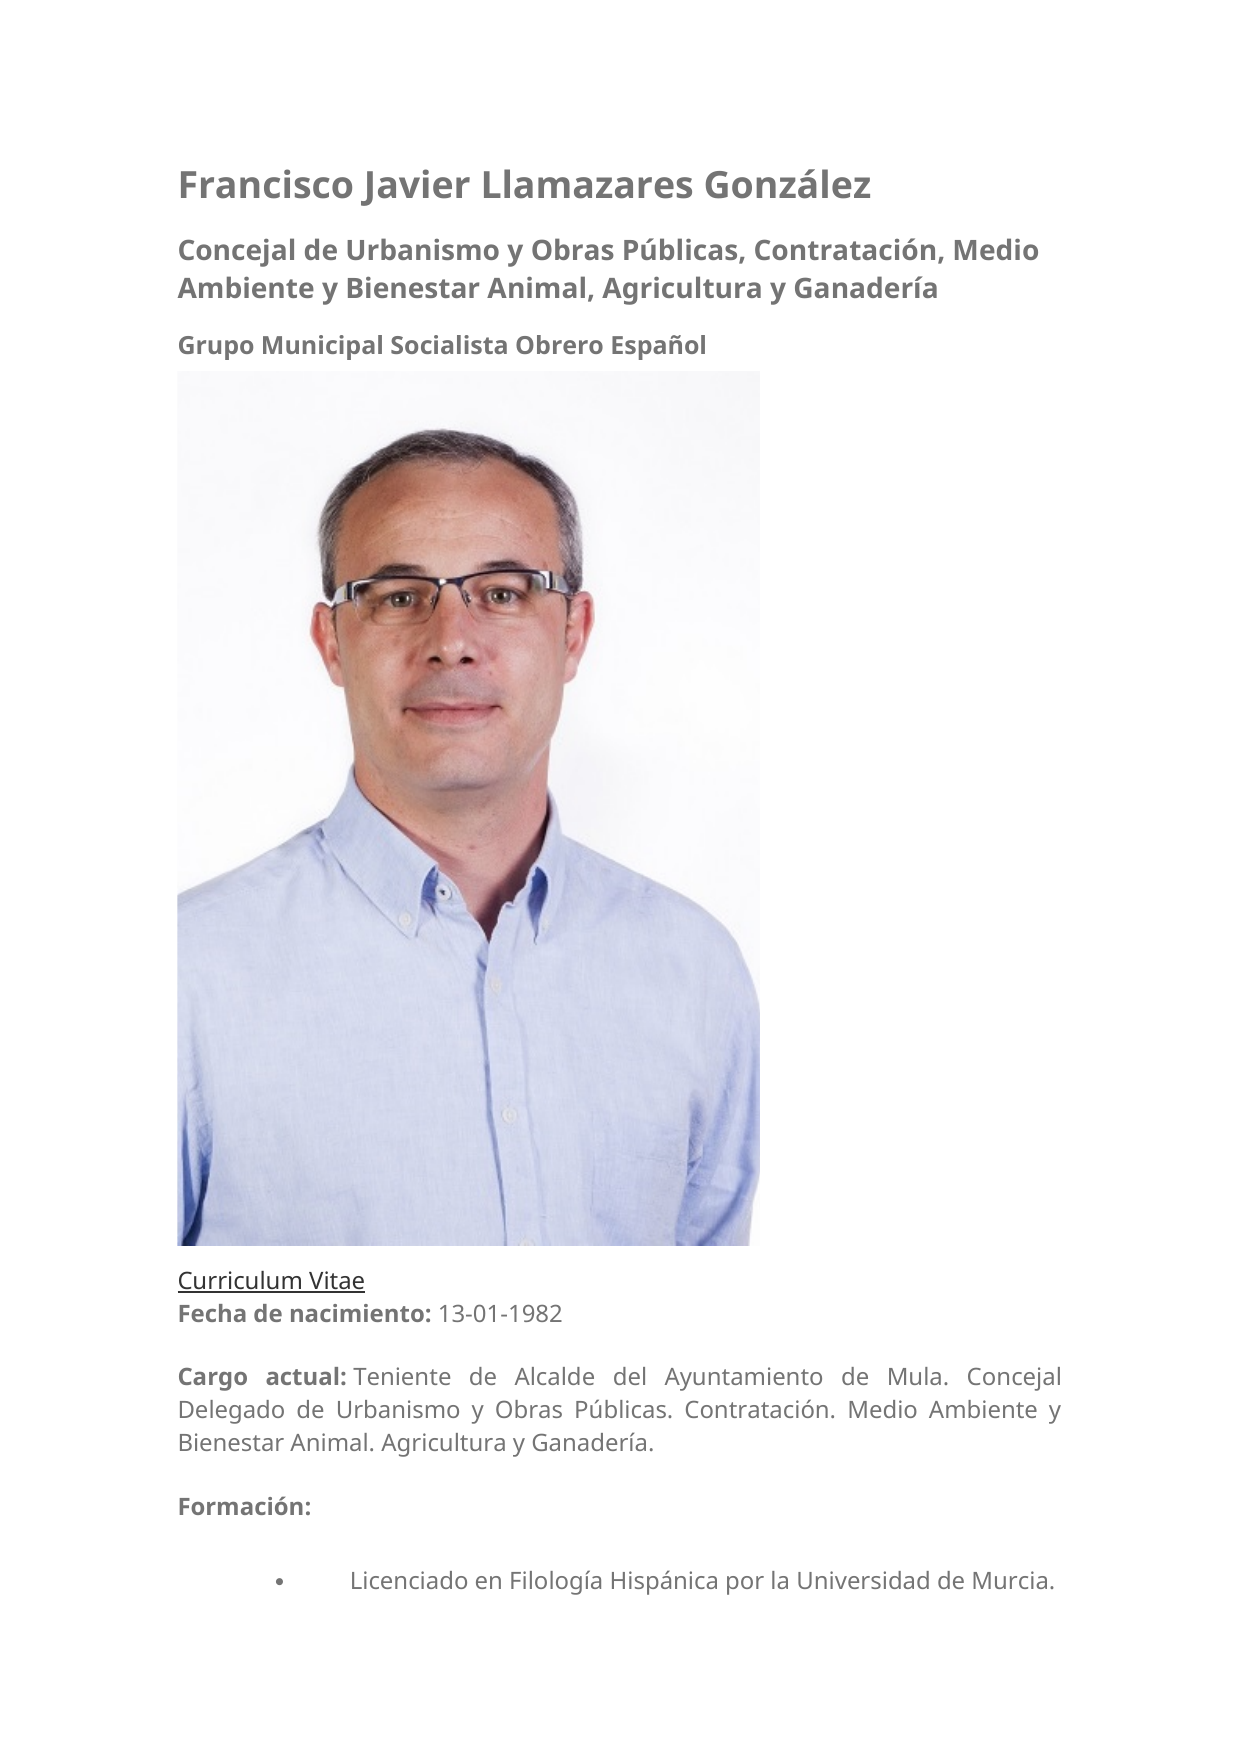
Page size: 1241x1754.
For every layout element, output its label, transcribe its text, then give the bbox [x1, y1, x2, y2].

text Cargo actual: Teniente de Alcalde del Ayuntamiento de Mula. Concejal Delegado de Urbanismo y Obras Públicas. Contratación. Medio Ambiente y Bienestar Animal. Agricultura y Ganadería. [177, 1360, 1063, 1458]
text Fecha de nacimiento: 13-01-1982 [177, 1296, 1063, 1329]
text Formación: [177, 1489, 1063, 1522]
subtitle Grupo Municipal Socialista Obrero Español [177, 327, 1063, 361]
subtitle Francisco Javier Llamazares González [177, 158, 1063, 209]
list Licenciado en Filología Hispánica por la Universidad de Murcia. [276, 1563, 1063, 1596]
subtitle Curriculum Vitae [177, 1262, 1063, 1296]
subtitle Concejal de Urbanismo y Obras Públicas, Contratación, Medio Ambiente y Bienestar Animal, Agricultura y Ganadería [177, 230, 1063, 307]
